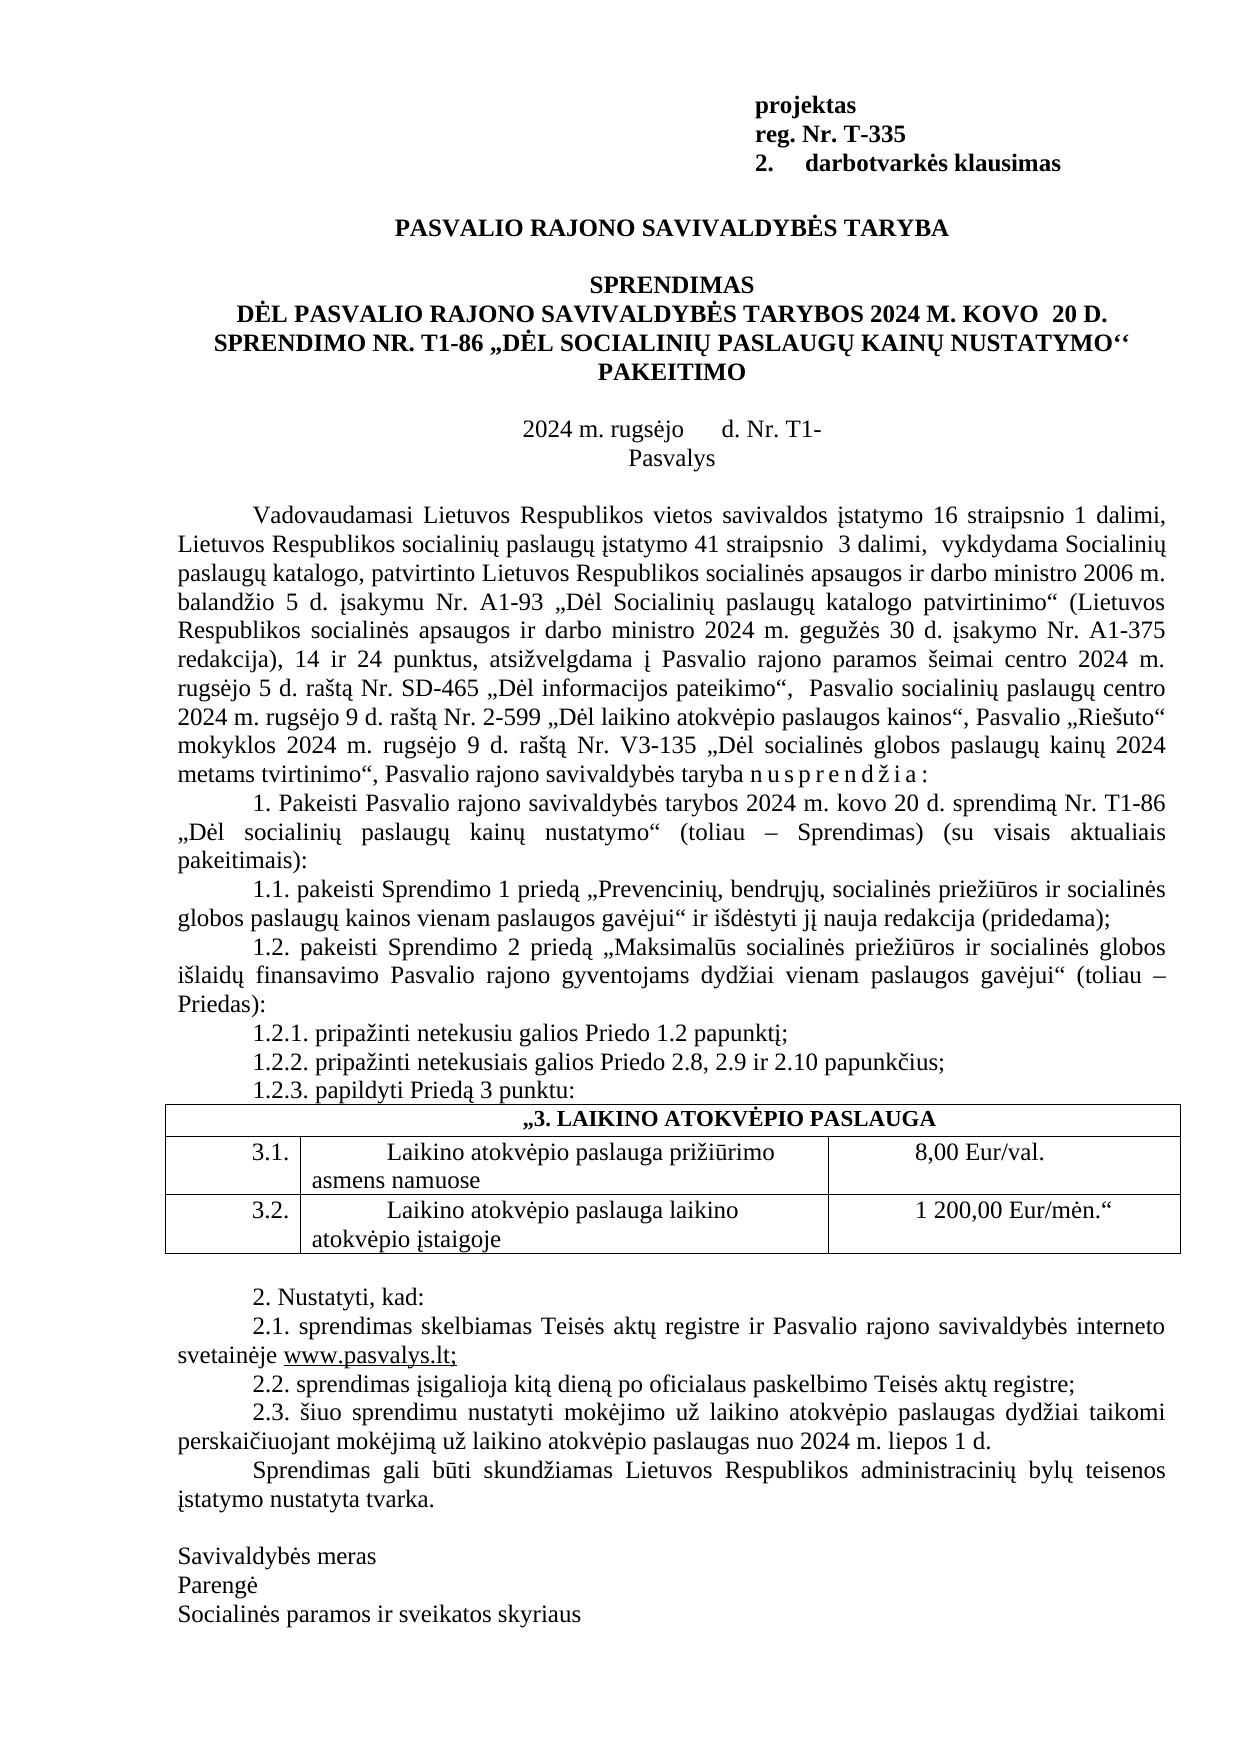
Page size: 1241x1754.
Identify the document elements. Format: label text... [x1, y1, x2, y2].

text reg. Nr. T-335 [755, 119, 1126, 148]
text Dėl PASVALIO RAJONO SAVIVALDYBĖS TARYBOS 2024 M. KOVO 20 D. SPRENDIMO NR. T1-86 „DĖL SOCIALINIŲ PASLAUGŲ KAINŲ NUSTATYMO‘‘ PAKEITIMO [177, 299, 1167, 386]
text Savivaldybės meras [177, 1541, 1167, 1570]
text 2.1. sprendimas skelbiamas Teisės aktų registre ir Pasvalio rajono savivaldybės interneto svetainėje www.pasvalys.lt; [177, 1311, 1167, 1369]
text 2. darbotvarkės klausimas [755, 148, 1126, 177]
text 2.3. šiuo sprendimu nustatyti mokėjimo už laikino atokvėpio paslaugas dydžiai taikomi perskaičiuojant mokėjimą už laikino atokvėpio paslaugas nuo 2024 m. liepos 1 d. [177, 1397, 1167, 1455]
text 2024 m. rugsėjo d. Nr. T1- [177, 414, 1167, 443]
table_cell 3.2. [166, 1195, 300, 1253]
text Pasvalio rajono savivaldybės taryba [177, 213, 1167, 242]
text projektas [755, 91, 1126, 119]
text Socialinės paramos ir sveikatos skyriaus [177, 1599, 1167, 1627]
table_cell 8,00 Eur/val. [829, 1137, 1180, 1194]
text 1.2.1. pripažinti netekusiu galios Priedo 1.2 papunktį; [177, 1018, 1167, 1047]
text 2.2. sprendimas įsigalioja kitą dieną po oficialaus paskelbimo Teisės aktų registre; [177, 1369, 1167, 1397]
text Sprendimas [177, 271, 1167, 299]
text 1.2.2. pripažinti netekusiais galios Priedo 2.8, 2.9 ir 2.10 papunkčius; [177, 1047, 1167, 1076]
text Parengė [177, 1570, 1167, 1599]
text Pasvalys [177, 443, 1167, 472]
text Sprendimas gali būti skundžiamas Lietuvos Respublikos administracinių bylų teisenos įstatymo nustatyta tvarka. [177, 1455, 1167, 1512]
text 1. Pakeisti Pasvalio rajono savivaldybės tarybos 2024 m. kovo 20 d. sprendimą Nr. T1-86 „Dėl socialinių paslaugų kainų nustatymo“ (toliau – Sprendimas) (su visais aktualiais pakeitimais): [177, 788, 1167, 874]
text 1.2.3. papildyti Priedą 3 punktu: [177, 1076, 1167, 1104]
table_cell 3.1. [166, 1137, 300, 1194]
table_cell 1 200,00 Eur/mėn.“ [829, 1195, 1180, 1253]
table_cell Laikino atokvėpio paslauga laikino atokvėpio įstaigoje [301, 1195, 828, 1253]
text Vadovaudamasi Lietuvos Respublikos vietos savivaldos įstatymo 16 straipsnio 1 dalimi, Lietuvos Respublikos socialinių paslaugų įstatymo 41 straipsnio 3 dalimi, vykdydama Socialinių paslaugų katalogo, patvirtinto Lietuvos Respublikos socialinės apsaugos ir darbo ministro 2006 m. balandžio 5 d. įsakymu Nr. A1-93 „Dėl Socialinių paslaugų katalogo patvirtinimo“ (Lietuvos Respublikos socialinės apsaugos ir darbo ministro 2024 m. gegužės 30 d. įsakymo Nr. A1-375 redakcija), 14 ir 24 punktus, atsižvelgdama į Pasvalio rajono paramos šeimai centro 2024 m. rugsėjo 5 d. raštą Nr. SD-465 „Dėl informacijos pateikimo“, Pasvalio socialinių paslaugų centro 2024 m. rugsėjo 9 d. raštą Nr. 2-599 „Dėl laikino atokvėpio paslaugos kainos“, Pasvalio „Riešuto“ mokyklos 2024 m. rugsėjo 9 d. raštą Nr. V3-135 „Dėl socialinės globos paslaugų kainų 2024 metams tvirtinimo“, Pasvalio rajono savivaldybės taryba nusprendžia: [177, 501, 1167, 788]
text 1.2. pakeisti Sprendimo 2 priedą „Maksimalūs socialinės priežiūros ir socialinės globos išlaidų finansavimo Pasvalio rajono gyventojams dydžiai vienam paslaugos gavėjui“ (toliau – Priedas): [177, 932, 1167, 1018]
table_header „3. LAIKINO ATOKVĖPIO PASLAUGA [166, 1105, 1180, 1136]
table_cell Laikino atokvėpio paslauga prižiūrimo asmens namuose [301, 1137, 828, 1194]
text 2. Nustatyti, kad: [177, 1282, 1167, 1311]
text 1.1. pakeisti Sprendimo 1 priedą „Prevencinių, bendrųjų, socialinės priežiūros ir socialinės globos paslaugų kainos vienam paslaugos gavėjui“ ir išdėstyti jį nauja redakcija (pridedama); [177, 874, 1167, 932]
